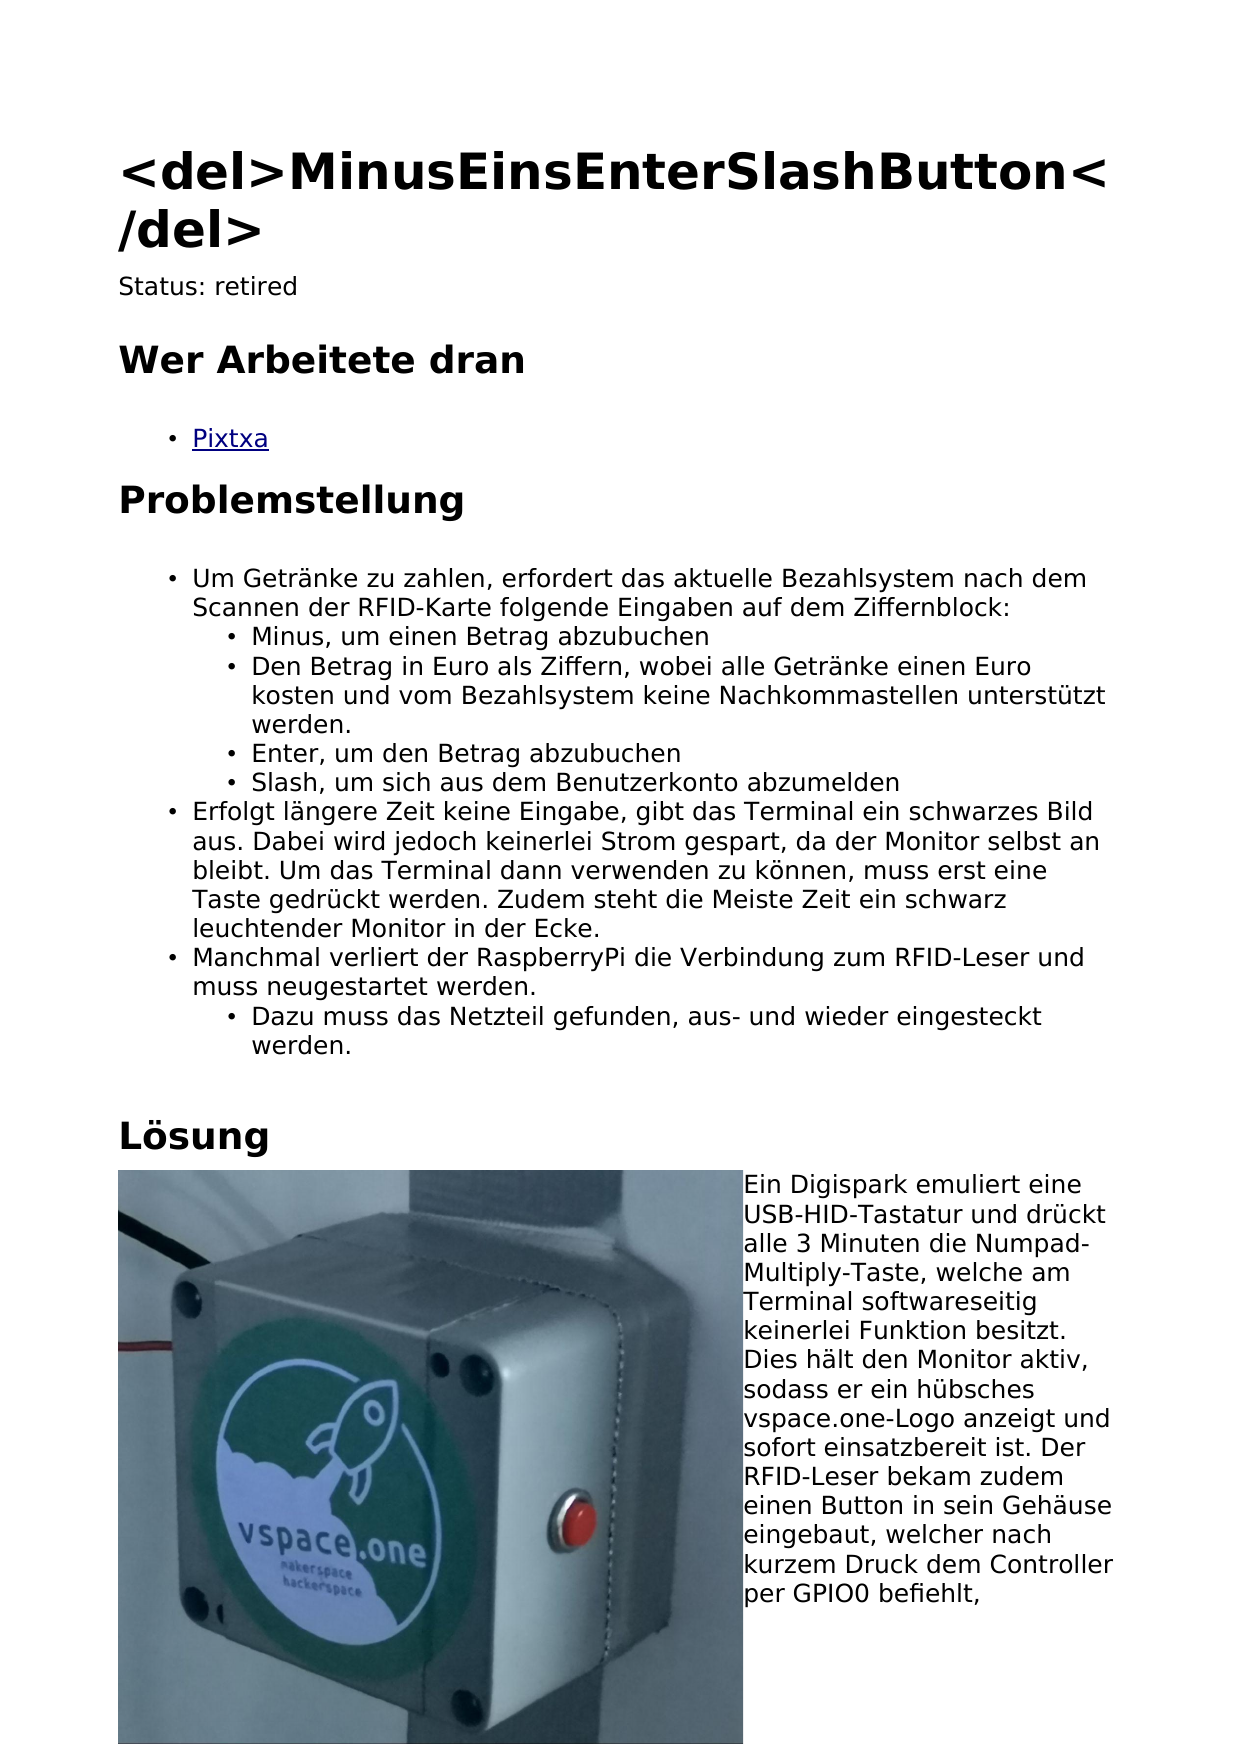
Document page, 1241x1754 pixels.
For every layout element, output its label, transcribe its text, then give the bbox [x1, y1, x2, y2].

list Minus, um einen Betrag abzubuchen [236, 622, 1122, 652]
subtitle Lösung [118, 1114, 1122, 1158]
text Ein Digispark emuliert eine USB-HID-Tastatur und drückt alle 3 Minuten die Numpad-Multiply-Taste, welche am Terminal softwareseitig keinerlei Funktion besitzt. Dies hält den Monitor aktiv, sodass er ein hübsches vspace.one-Logo anzeigt und sofort einsatzbereit ist. Der RFID-Leser bekam zudem einen Button in sein Gehäuse eingebaut, welcher nach kurzem Druck dem Controller per GPIO0 befiehlt, [744, 1171, 1122, 1608]
text Status: retired [118, 272, 1122, 301]
subtitle <del>MinusEinsEnterSlashButton</del> [118, 143, 1122, 259]
list Slash, um sich aus dem Benutzerkonto abzumelden [236, 768, 1122, 797]
subtitle Wer Arbeitete dran [118, 339, 1122, 382]
list Manchmal verliert der RaspberryPi die Verbindung zum RFID-Leser und muss neugestartet werden. [177, 943, 1122, 1002]
list Dazu muss das Netzteil gefunden, aus- und wieder eingesteckt werden. [236, 1002, 1122, 1060]
picture [118, 1170, 744, 1744]
list Erfolgt längere Zeit keine Eingabe, gibt das Terminal ein schwarzes Bild aus. Dabei wird jedoch keinerlei Strom gespart, da der Monitor selbst an bleibt. Um das Terminal dann verwenden zu können, muss erst eine Taste gedrückt werden. Zudem steht die Meiste Zeit ein schwarz leuchtender Monitor in der Ecke. [177, 797, 1122, 943]
list Den Betrag in Euro als Ziffern, wobei alle Getränke einen Euro kosten und vom Bezahlsystem keine Nachkommastellen unterstützt werden. [236, 652, 1122, 739]
list Um Getränke zu zahlen, erfordert das aktuelle Bezahlsystem nach dem Scannen der RFID-Karte folgende Eingaben auf dem Ziffernblock: [177, 564, 1122, 622]
list Pixtxa [177, 424, 1122, 453]
list Enter, um den Betrag abzubuchen [236, 739, 1122, 768]
subtitle Problemstellung [118, 478, 1122, 522]
